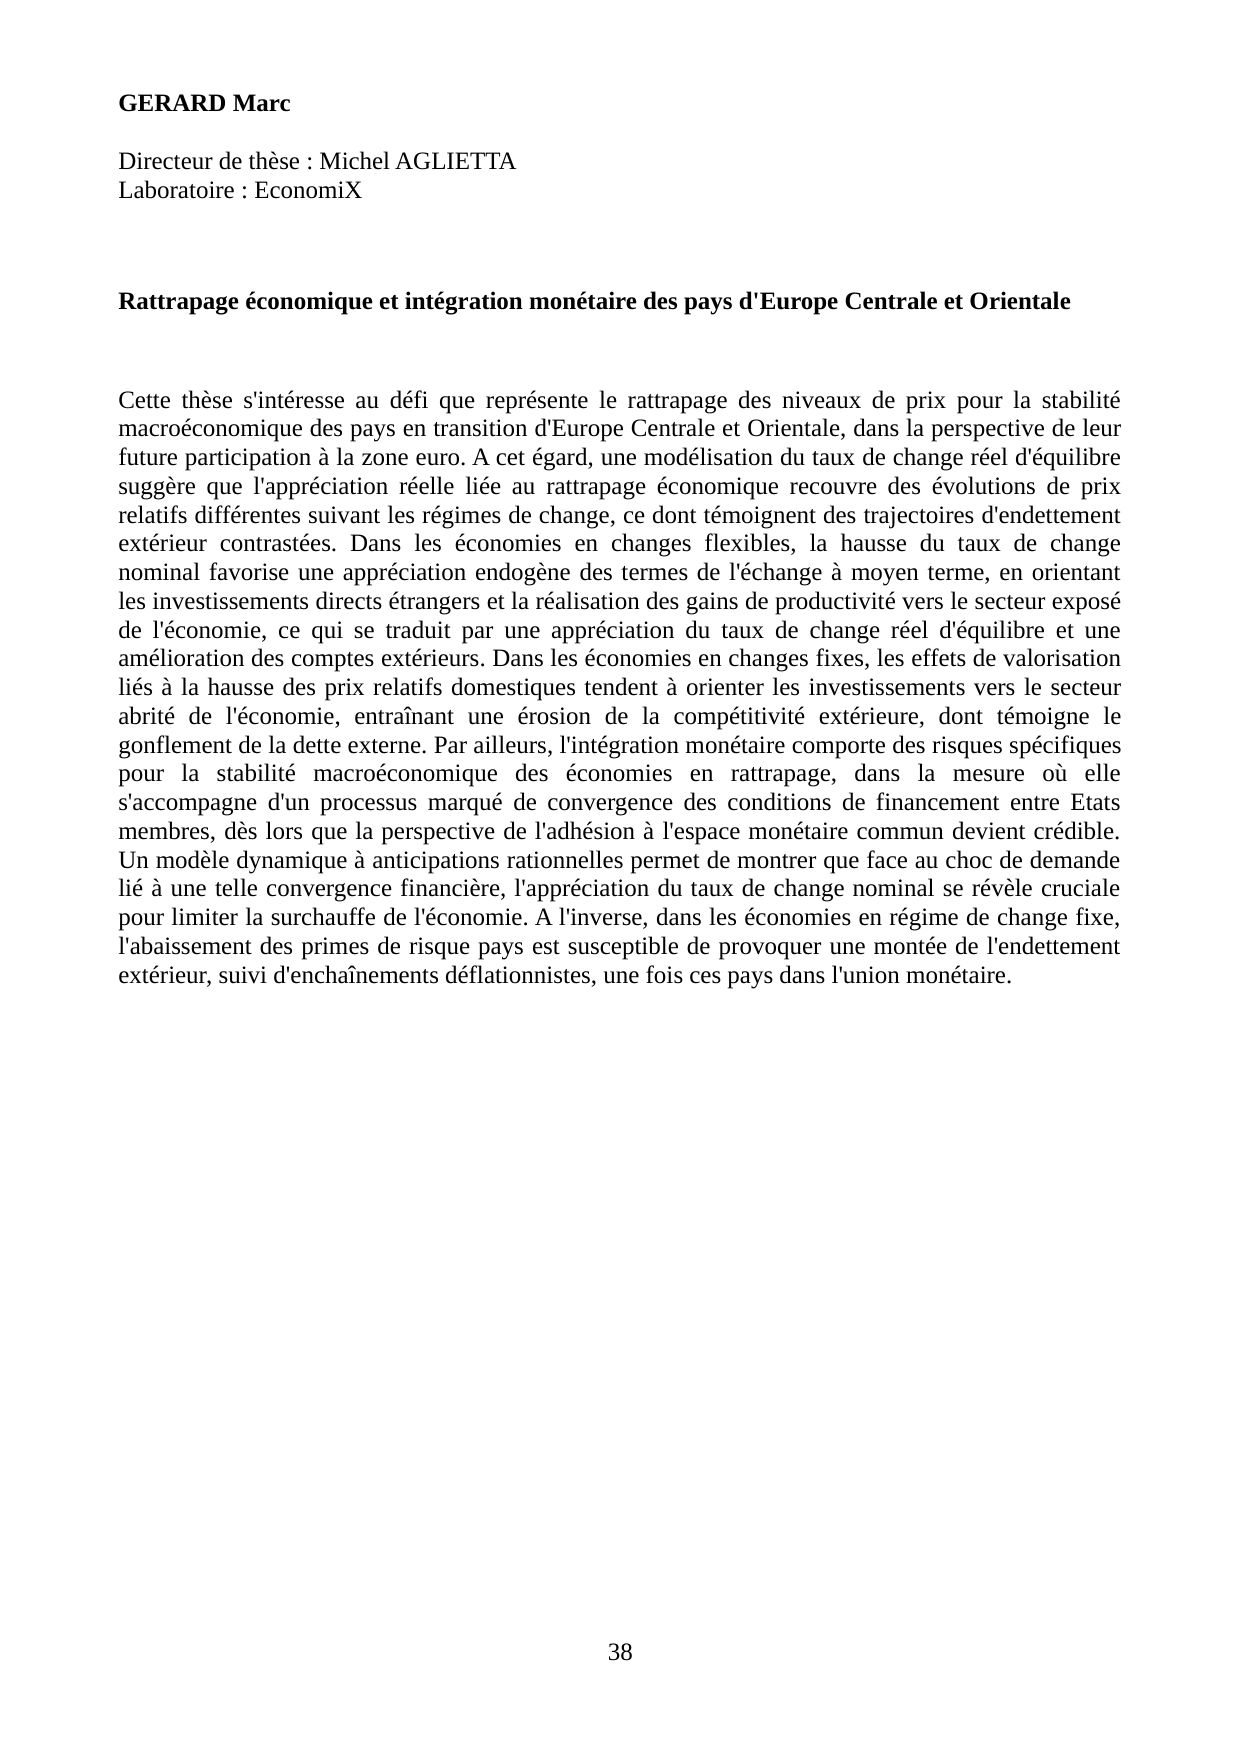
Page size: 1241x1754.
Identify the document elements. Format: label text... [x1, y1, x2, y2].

text Rattrapage économique et intégration monétaire des pays d'Europe Centrale et Orientale [118, 286, 1122, 315]
text Cette thèse s'intéresse au défi que représente le rattrapage des niveaux de prix pour la stabilité macroéconomique des pays en transition d'Europe Centrale et Orientale, dans la perspective de leur future participation à la zone euro. A cet égard, une modélisation du taux de change réel d'équilibre suggère que l'appréciation réelle liée au rattrapage économique recouvre des évolutions de prix relatifs différentes suivant les régimes de change, ce dont témoignent des trajectoires d'endettement extérieur contrastées. Dans les économies en changes flexibles, la hausse du taux de change nominal favorise une appréciation endogène des termes de l'échange à moyen terme, en orientant les investissements directs étrangers et la réalisation des gains de productivité vers le secteur exposé de l'économie, ce qui se traduit par une appréciation du taux de change réel d'équilibre et une amélioration des comptes extérieurs. Dans les économies en changes fixes, les effets de valorisation liés à la hausse des prix relatifs domestiques tendent à orienter les investissements vers le secteur abrité de l'économie, entraînant une érosion de la compétitivité extérieure, dont témoigne le gonflement de la dette externe. Par ailleurs, l'intégration monétaire comporte des risques spécifiques pour la stabilité macroéconomique des économies en rattrapage, dans la mesure où elle s'accompagne d'un processus marqué de convergence des conditions de financement entre Etats membres, dès lors que la perspective de l'adhésion à l'espace monétaire commun devient crédible. Un modèle dynamique à anticipations rationnelles permet de montrer que face au choc de demande lié à une telle convergence financière, l'appréciation du taux de change nominal se révèle cruciale pour limiter la surchauffe de l'économie. A l'inverse, dans les économies en régime de change fixe, l'abaissement des primes de risque pays est susceptible de provoquer une montée de l'endettement extérieur, suivi d'enchaînements déflationnistes, une fois ces pays dans l'union monétaire. [118, 385, 1122, 988]
text GERARD Marc [118, 88, 1122, 117]
text Laboratoire : EconomiX [118, 175, 1122, 203]
text Directeur de thèse : Michel AGLIETTA [118, 146, 1122, 175]
